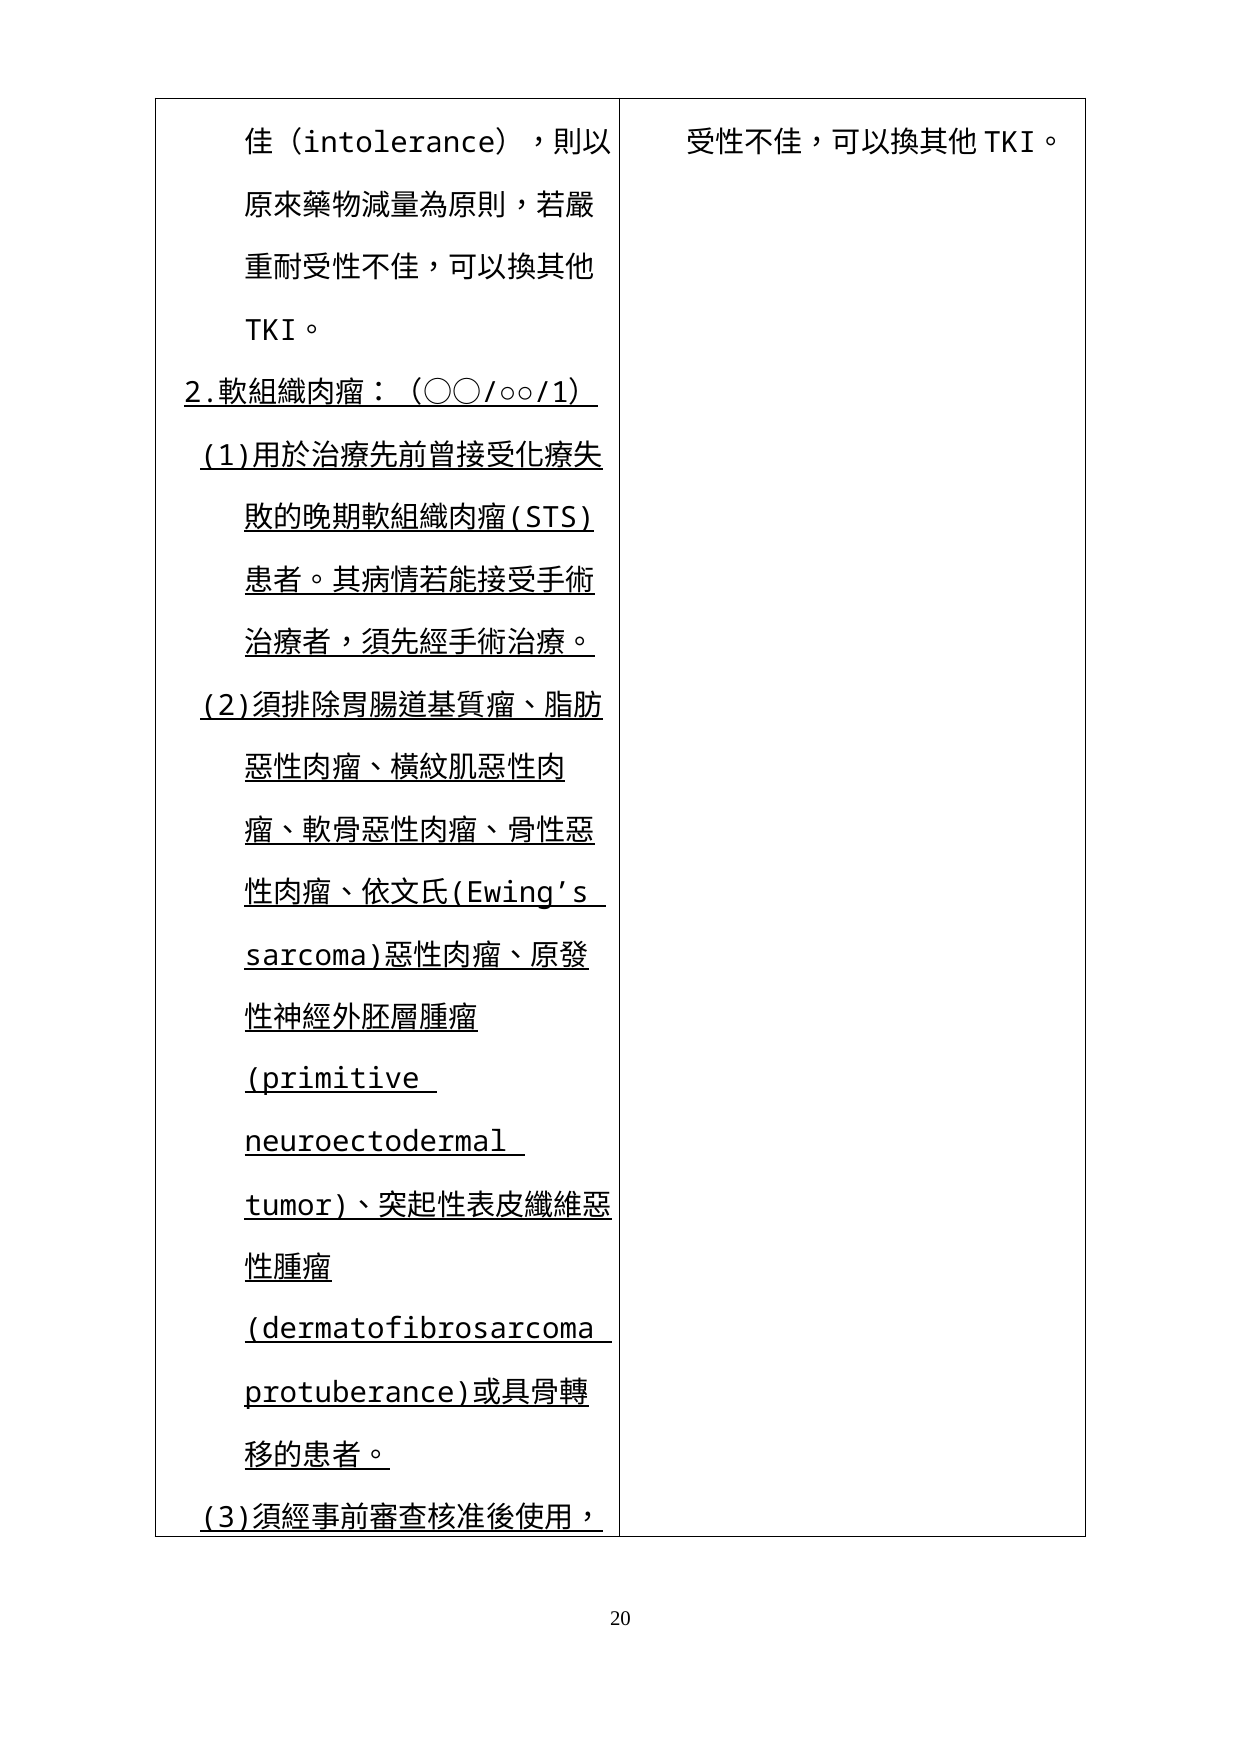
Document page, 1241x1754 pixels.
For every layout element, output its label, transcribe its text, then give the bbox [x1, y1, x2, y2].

table_cell 佳（intolerance），則以原來藥物減量為原則，若嚴重耐受性不佳，可以換其他TKI。 2.軟組織肉瘤：（○○/○○/1） (1)用於治療先前曾接受化療失敗的晚期軟組織肉瘤(STS)患者。其病情若能接受手術治療者，須先經手術治療。 (2)須排除胃腸道基質瘤、脂肪惡性肉瘤、橫紋肌惡性肉瘤、軟骨惡性肉瘤、骨性惡性肉瘤、依文氏(Ewing’s sarcoma)惡性肉瘤、原發性神經外胚層腫瘤(primitive neuroectodermal tumor)、突起性表皮纖維惡性腫瘤(dermatofibrosarcoma protuberance)或具骨轉移的患者。 (3)須經事前審查核准後使用， [156, 99, 619, 1536]
table_cell 受性不佳，可以換其他TKI。 [620, 99, 1085, 1536]
